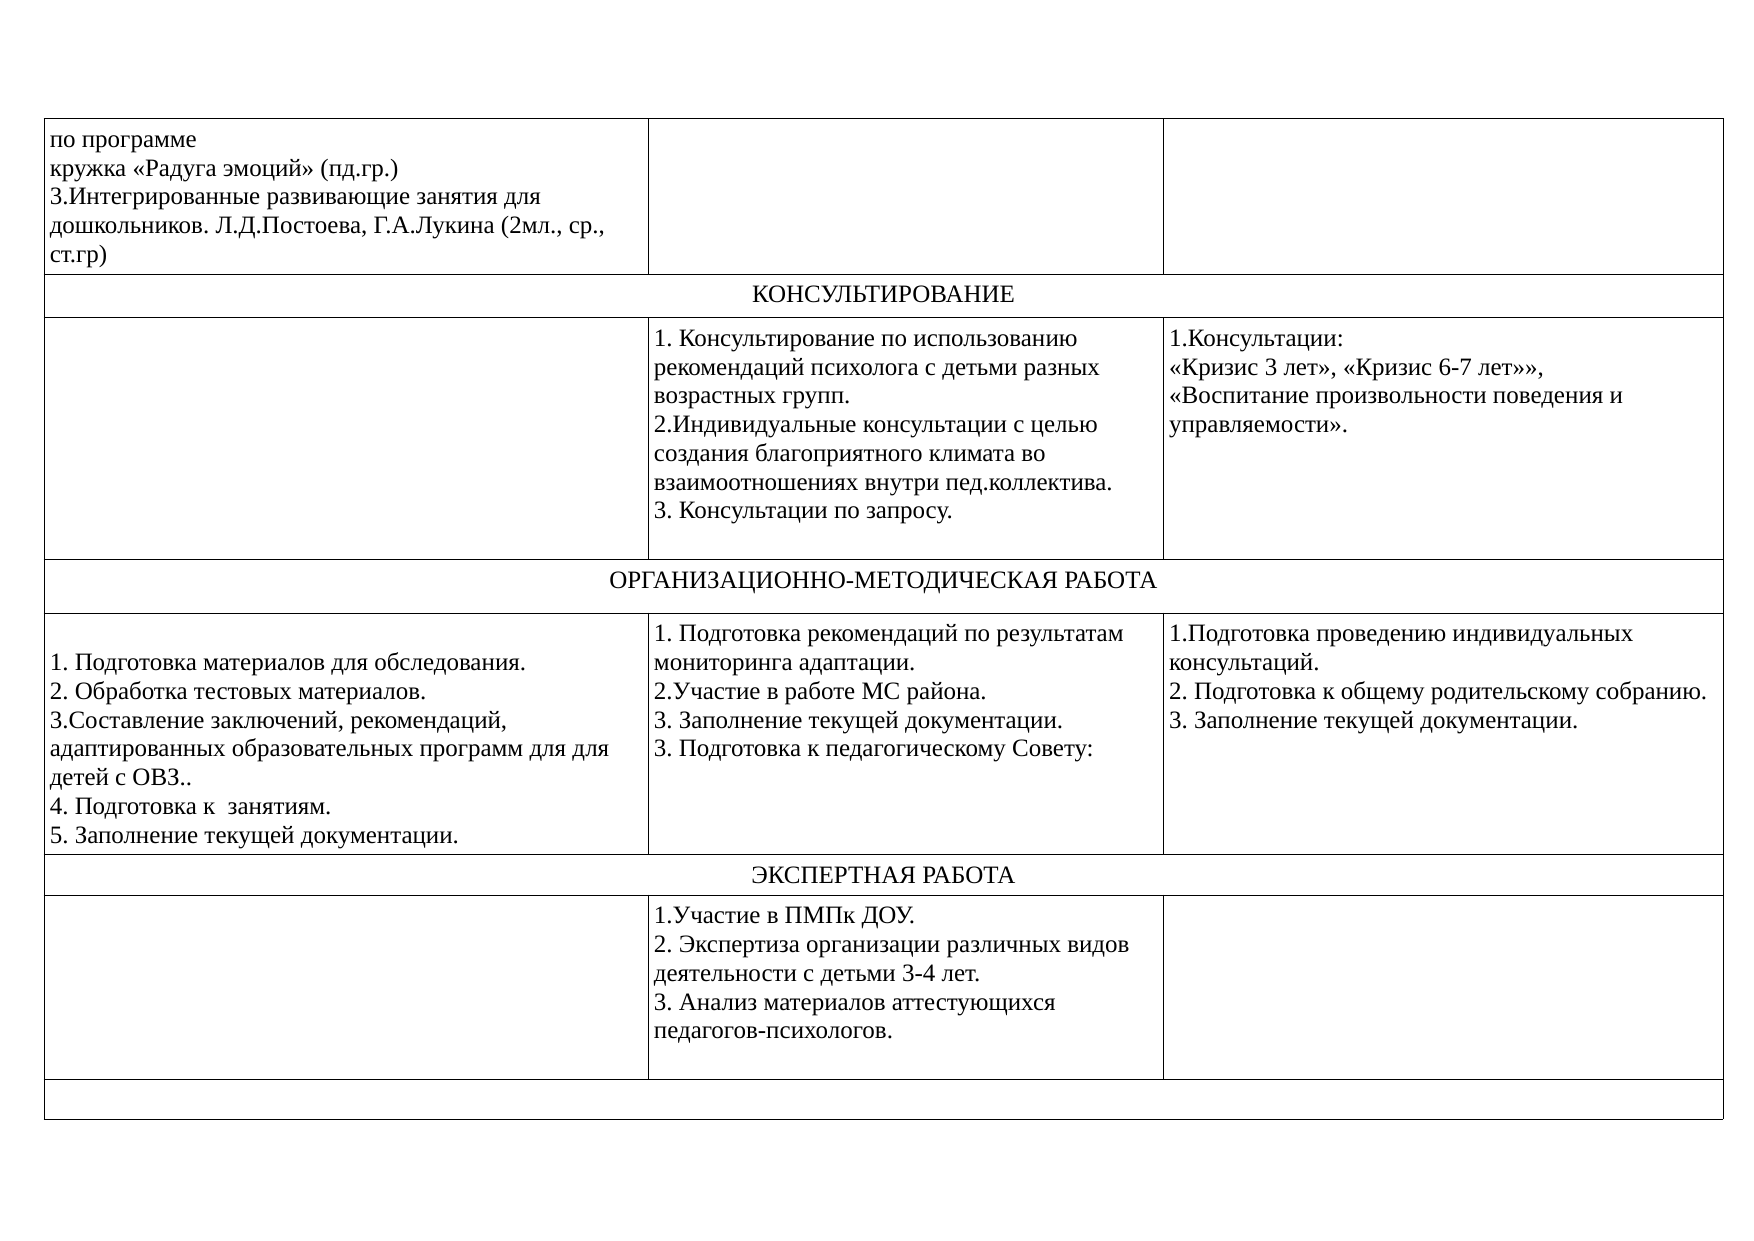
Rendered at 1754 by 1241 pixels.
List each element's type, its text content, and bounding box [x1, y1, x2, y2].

table_cell [1164, 119, 1723, 273]
table_cell 1. Консультирование по использованию рекомендаций психолога с детьми разных возрастных групп. 2.Индивидуальные консультации с целью создания благоприятного климата во взаимоотношениях внутри пед.коллектива. 3. Консультации по запросу. [649, 318, 1163, 559]
table_cell 1.Консультации: «Кризис 3 лет», «Кризис 6-7 лет»», «Воспитание произвольности поведения и управляемости». [1164, 318, 1723, 559]
table_cell [45, 896, 648, 1078]
table_cell ЭКСПЕРТНАЯ РАБОТА [45, 855, 1723, 894]
table_cell КОНСУЛЬТИРОВАНИЕ [45, 275, 1723, 317]
table_cell по программе кружка «Радуга эмоций» (пд.гр.) 3.Интегрированные развивающие занятия для дошкольников. Л.Д.Постоева, Г.А.Лукина (2мл., ср., ст.гр) [45, 119, 648, 273]
table_cell [45, 1080, 1723, 1119]
table_cell 1. Подготовка рекомендаций по результатам мониторинга адаптации. 2.Участие в работе МС района. 3. Заполнение текущей документации. 3. Подготовка к педагогическому Совету: [649, 614, 1163, 854]
table_cell 1.Участие в ПМПк ДОУ. 2. Экспертиза организации различных видов деятельности с детьми 3-4 лет. 3. Анализ материалов аттестующихся педагогов-психологов. [649, 896, 1163, 1078]
table_cell [649, 119, 1163, 273]
table_cell 1.Подготовка проведению индивидуальных консультаций. 2. Подготовка к общему родительскому собранию. 3. Заполнение текущей документации. [1164, 614, 1723, 854]
table_cell 1. Подготовка материалов для обследования. 2. Обработка тестовых материалов. 3.Составление заключений, рекомендаций, адаптированных образовательных программ для для детей с ОВЗ.. 4. Подготовка к занятиям. 5. Заполнение текущей документации. [45, 614, 648, 854]
table_cell [1164, 896, 1723, 1078]
table_cell [45, 318, 648, 559]
table_cell ОРГАНИЗАЦИОННО-МЕТОДИЧЕСКАЯ РАБОТА [45, 560, 1723, 613]
